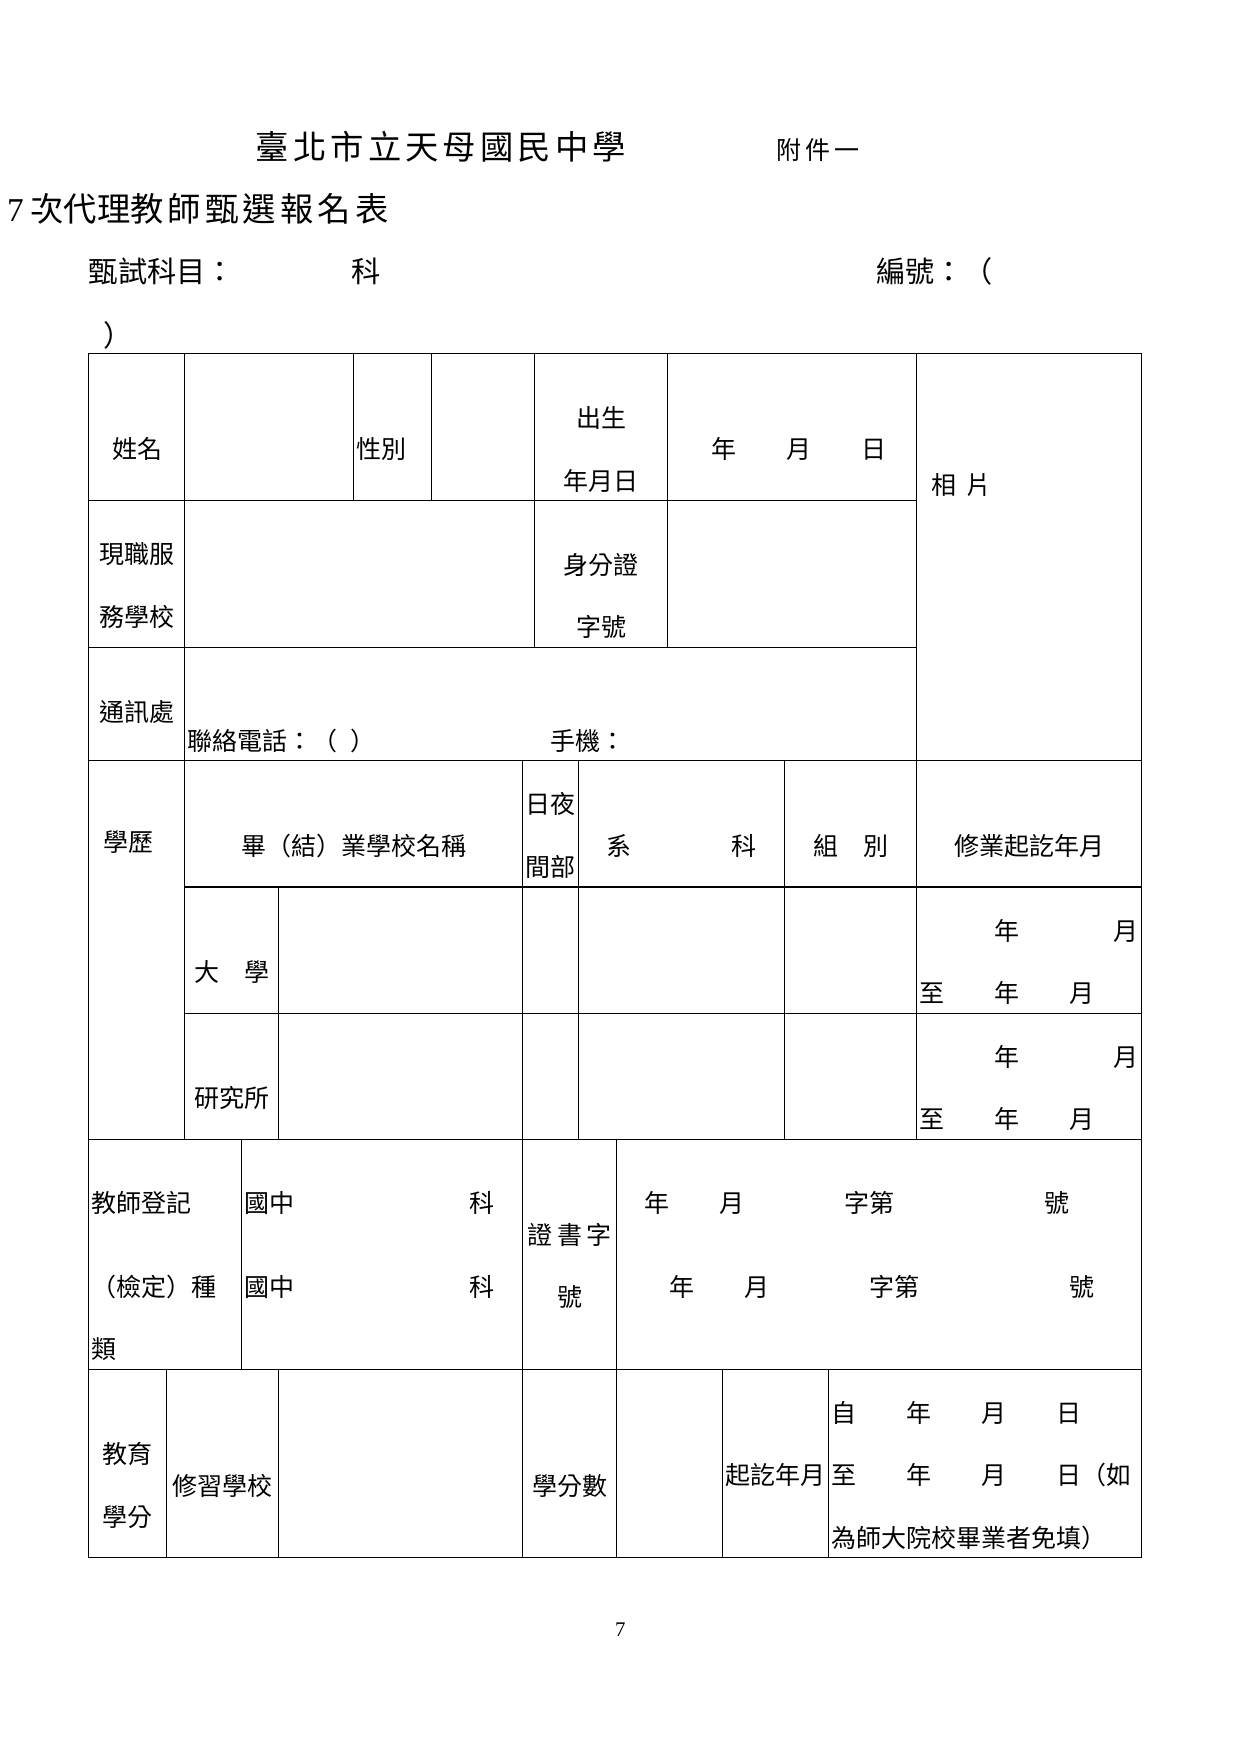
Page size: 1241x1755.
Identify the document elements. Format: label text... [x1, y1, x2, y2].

table_cell [279, 1014, 522, 1138]
table_cell 教育學分 [89, 1370, 166, 1557]
table_cell 國中 科 國中 科 [242, 1140, 522, 1369]
table_cell 畢（結）業學校名稱 [185, 761, 522, 886]
table_header [185, 354, 353, 500]
table_cell 證書字號 [523, 1140, 616, 1369]
table_cell 身分證 字號 [535, 501, 667, 647]
table_cell [523, 1014, 578, 1138]
text 臺北市立天母國民中學 附件一 [89, 103, 1152, 166]
table_header [432, 354, 534, 500]
table_cell [185, 501, 534, 647]
table_cell 聯絡電話：（ ） 手機： [185, 648, 916, 760]
table_cell 起訖年月 [723, 1370, 828, 1557]
table_cell [279, 1370, 522, 1557]
table_cell 年 月 至 年 月 [917, 1014, 1141, 1138]
table_cell 修業起訖年月 [917, 761, 1141, 886]
text 甄試科目： 科 編號：（ ） [89, 228, 1093, 353]
table_header 出生 年月日 [535, 354, 667, 500]
table_cell 研究所 [185, 1014, 278, 1138]
table_cell 年 月 字第 號 年 月 字第 號 [617, 1140, 1141, 1369]
table_cell 通訊處 [89, 648, 184, 760]
table_cell 學歷 [89, 761, 184, 1138]
table_cell [668, 501, 916, 647]
table_cell [785, 1014, 916, 1138]
table_cell [617, 1370, 722, 1557]
table_cell 現職服務學校 [89, 501, 184, 647]
text 111學年度第1學期第7次代理教師甄選報名表 [134, 166, 1152, 228]
table_cell 系 科 [579, 761, 784, 886]
table_cell [523, 888, 578, 1012]
table_cell 年 月 至 年 月 [917, 888, 1141, 1012]
table_cell 組 別 [785, 761, 916, 886]
table_cell 教師登記 （檢定）種類 [89, 1140, 241, 1369]
table_cell [279, 888, 522, 1012]
table_header 姓名 [89, 354, 184, 500]
table_cell [785, 888, 916, 1012]
table_header 性別 [354, 354, 431, 500]
table_cell 日夜間部 [523, 761, 578, 886]
table_header 年 月 日 [668, 354, 916, 500]
table_cell 大 學 [185, 888, 278, 1012]
table_cell [579, 888, 784, 1012]
table_cell [579, 1014, 784, 1138]
table_cell 自 年 月 日 至 年 月 日（如為師大院校畢業者免填） [829, 1370, 1141, 1557]
table_cell 學分數 [523, 1370, 616, 1557]
table_header 相片 [917, 354, 1141, 760]
table_cell 修習學校 [167, 1370, 278, 1557]
